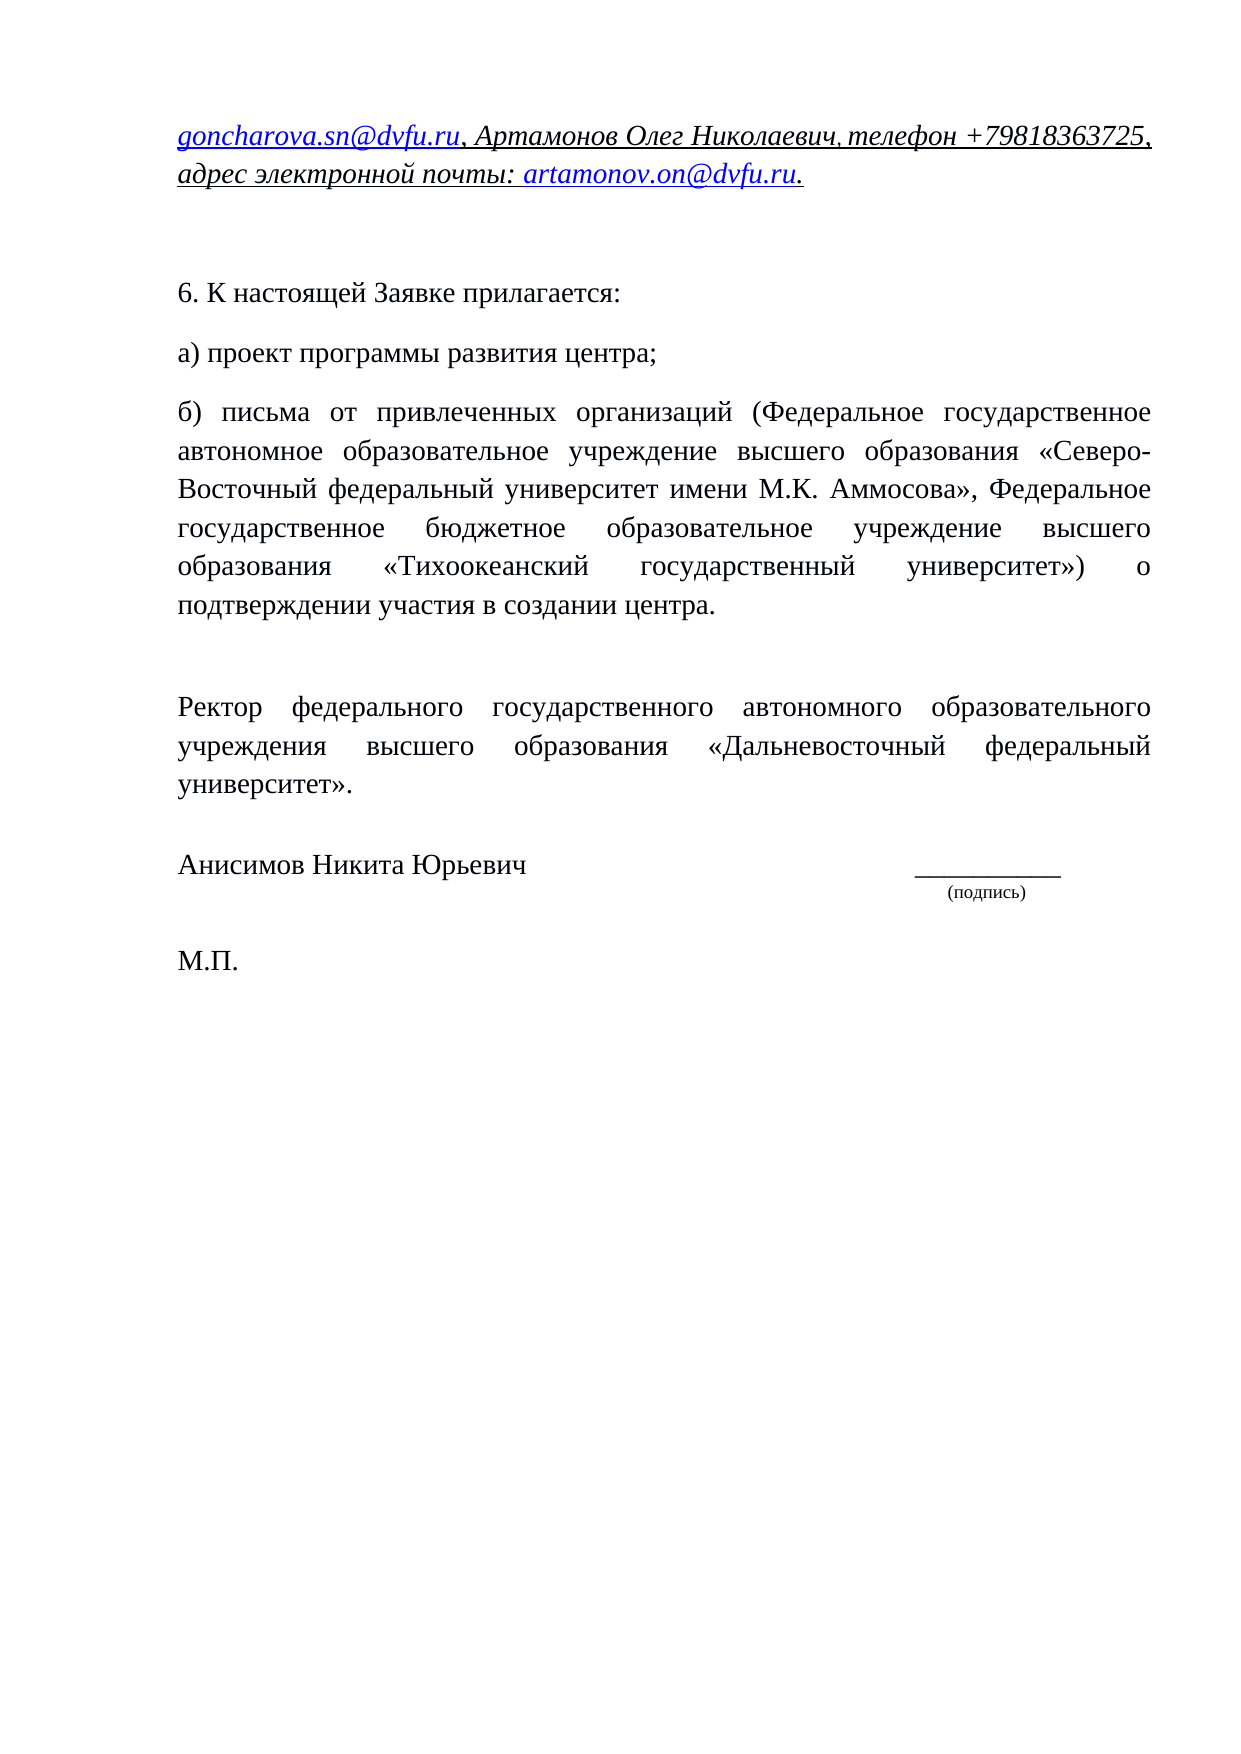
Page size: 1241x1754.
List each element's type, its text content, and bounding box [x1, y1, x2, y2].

text М.П. [177, 943, 1152, 976]
text Ректор федерального государственного автономного образовательного учреждения высшего образования «Дальневосточный федеральный университет». [177, 689, 1152, 800]
text а) проект программы развития центра; [177, 335, 1152, 368]
text (подпись) [915, 881, 1152, 903]
text 6. К настоящей Заявке прилагается: [177, 275, 1152, 309]
text goncharova.sn@dvfu.ru, Артамонов Олег Николаевич, телефон +79818363725, [177, 118, 1152, 147]
text Анисимов Никита Юрьевич __________ [177, 847, 1152, 881]
text б) письма от привлеченных организаций (Федеральное государственное автономное образовательное учреждение высшего образования «Северо-Восточный федеральный университет имени М.К. Аммосова», Федеральное государственное бюджетное образовательное учреждение высшего образования «Тихоокеанский государственный университет») о подтверждении участия в создании центра. [177, 394, 1152, 620]
text адрес электронной почты: artamonov.on@dvfu.ru. [177, 149, 1152, 190]
